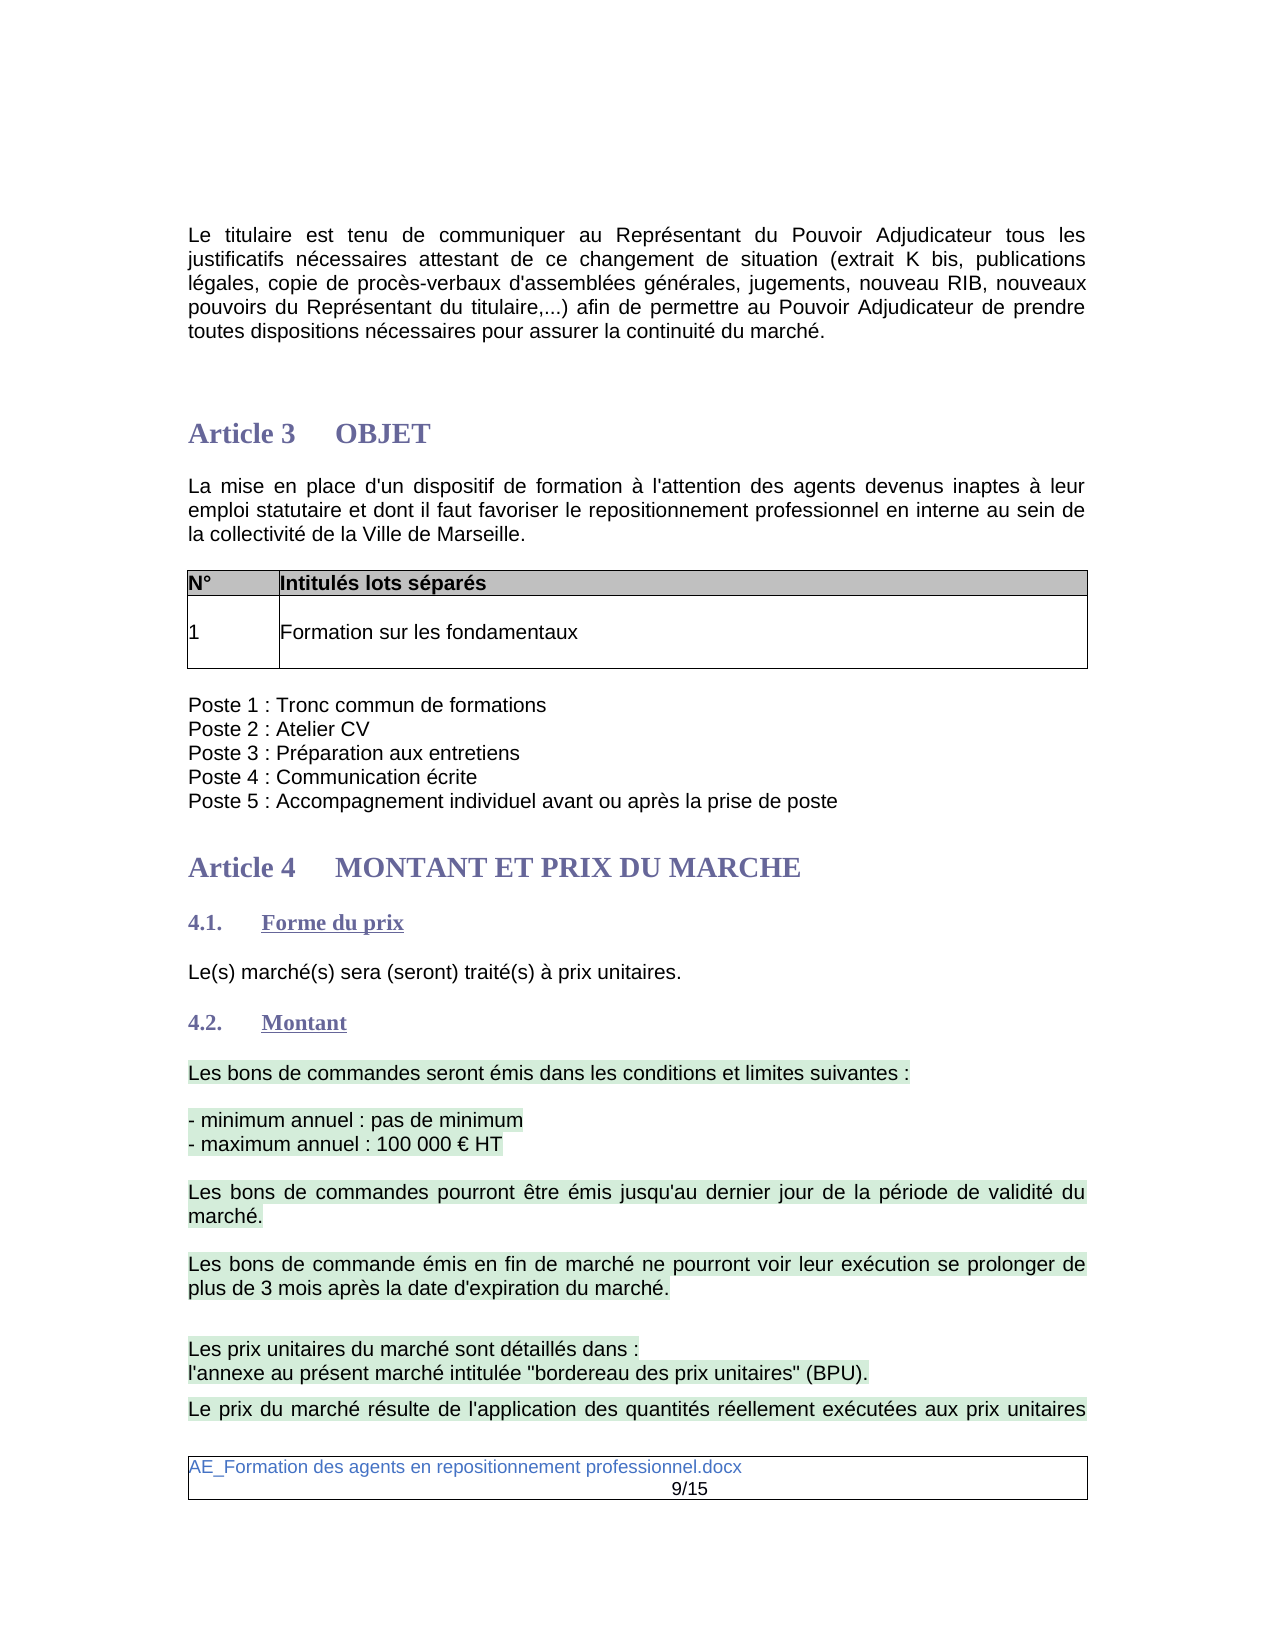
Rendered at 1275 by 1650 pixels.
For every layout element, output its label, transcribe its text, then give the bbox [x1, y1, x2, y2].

text Le titulaire est tenu de communiquer au Représentant du Pouvoir Adjudicateur tous les justificatifs nécessaires attestant de ce changement de situation (extrait K bis, publications légales, copie de procès-verbaux d'assemblées générales, jugements, nouveau RIB, nouveaux pouvoirs du Représentant du titulaire,...) afin de permettre au Pouvoir Adjudicateur de prendre toutes dispositions nécessaires pour assurer la continuité du marché. [188, 223, 1087, 343]
subtitle MONTANT ET PRIX DU MARCHE [188, 850, 1087, 884]
table_cell 1 [188, 596, 279, 668]
text Les bons de commande émis en fin de marché ne pourront voir leur exécution se prolonger de plus de 3 mois après la date d'expiration du marché. [188, 1252, 1087, 1300]
table_header N° [188, 571, 279, 595]
text Les bons de commandes seront émis dans les conditions et limites suivantes : [188, 1060, 1087, 1084]
text Poste 3 : Préparation aux entretiens [188, 741, 1087, 765]
text La mise en place d'un dispositif de formation à l'attention des agents devenus inaptes à leur emploi statutaire et dont il faut favoriser le repositionnement professionnel en interne au sein de la collectivité de la Ville de Marseille. [188, 474, 1087, 546]
table_cell Formation sur les fondamentaux [280, 596, 1087, 668]
text Le prix du marché résulte de l'application des quantités réellement exécutées aux prix unitaires [188, 1397, 1087, 1421]
text - minimum annuel : pas de minimum [188, 1108, 1087, 1132]
text Poste 4 : Communication écrite [188, 765, 1087, 789]
text - maximum annuel : 100 000 € HT [188, 1132, 1087, 1156]
text Le(s) marché(s) sera (seront) traité(s) à prix unitaires. [188, 960, 1087, 984]
subtitle Montant [188, 1009, 1087, 1035]
subtitle Forme du prix [188, 909, 1087, 935]
text Poste 5 : Accompagnement individuel avant ou après la prise de poste [188, 789, 1087, 813]
subtitle OBJET [188, 417, 1087, 450]
text Les bons de commandes pourront être émis jusqu'au dernier jour de la période de validité du marché. [188, 1180, 1087, 1228]
text l'annexe au présent marché intitulée "bordereau des prix unitaires" (BPU). [188, 1360, 1087, 1384]
table_header Intitulés lots séparés [280, 571, 1087, 595]
text Les prix unitaires du marché sont détaillés dans : [188, 1336, 1087, 1360]
text Poste 2 : Atelier CV [188, 717, 1087, 741]
text Poste 1 : Tronc commun de formations [188, 693, 1087, 717]
